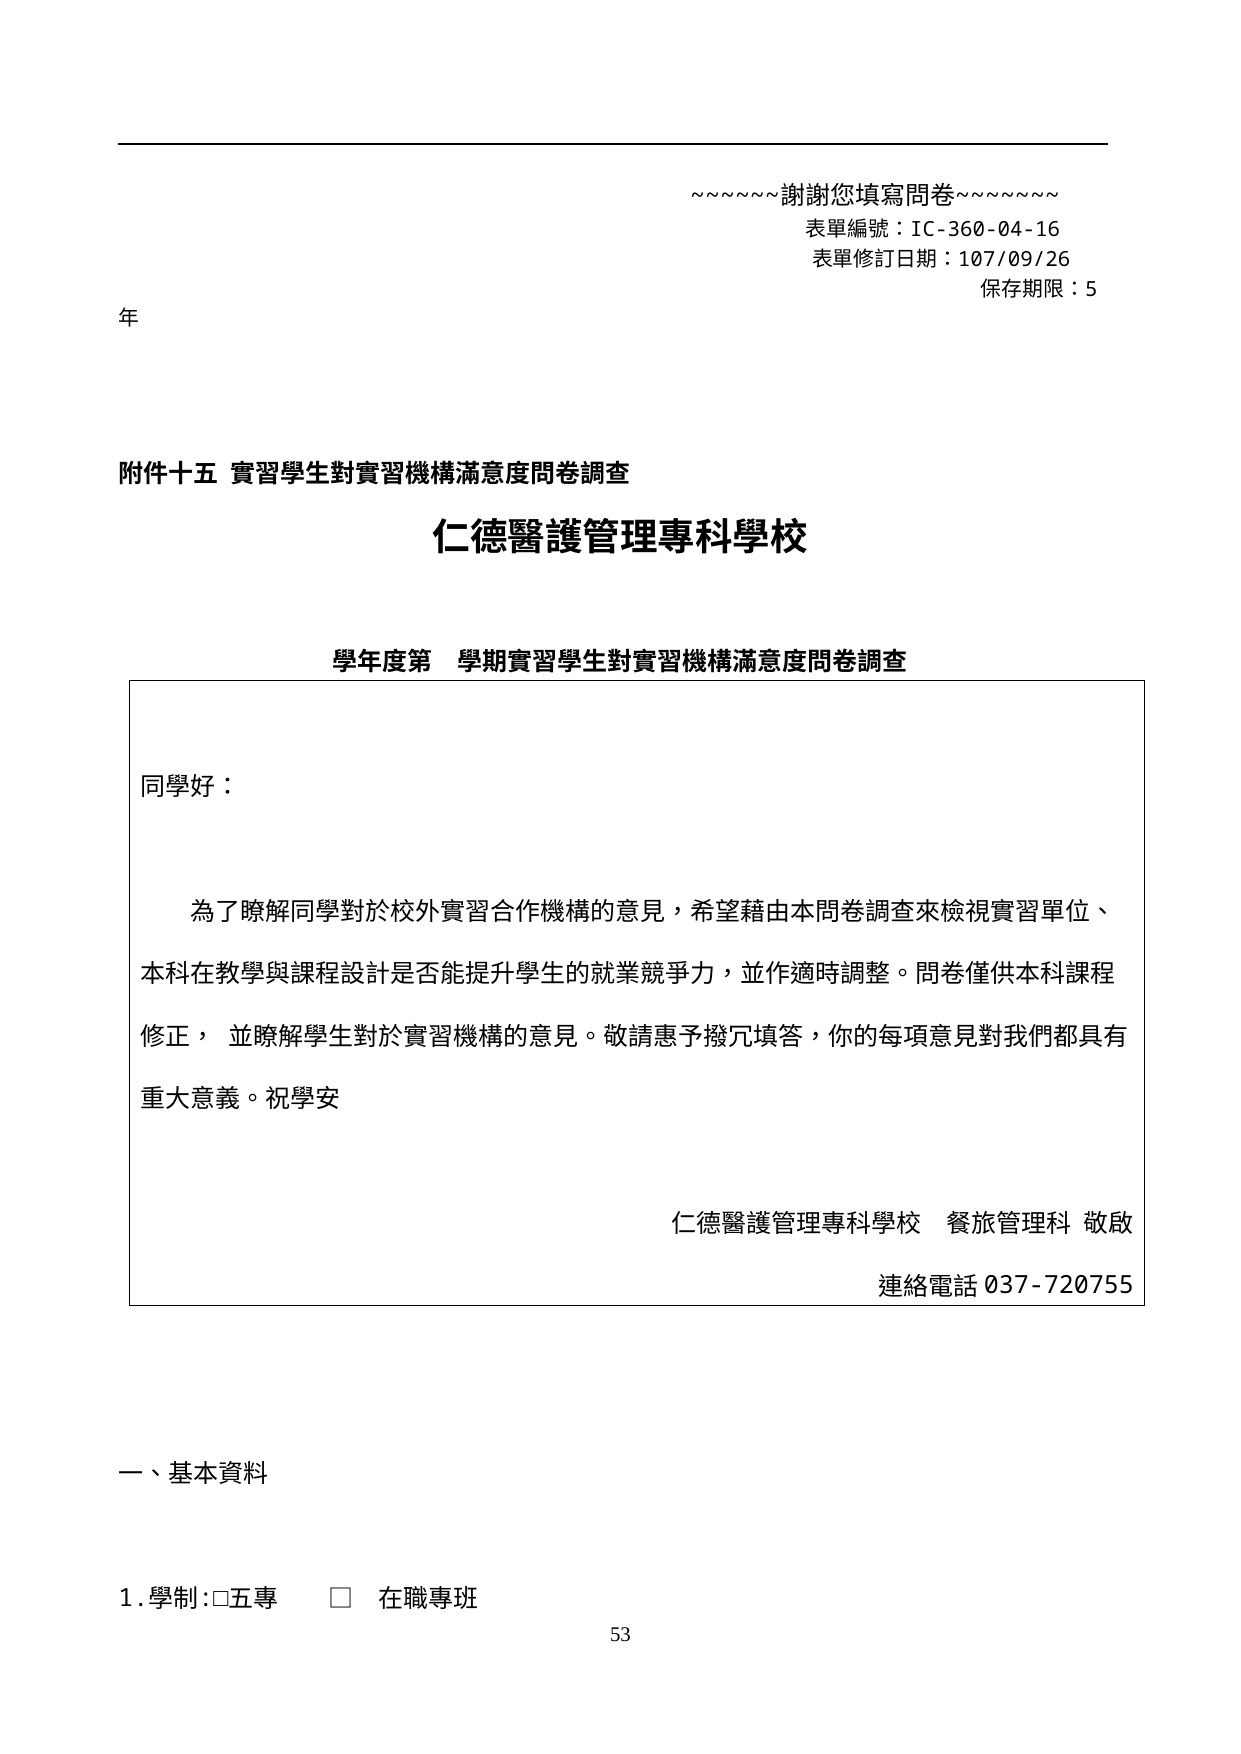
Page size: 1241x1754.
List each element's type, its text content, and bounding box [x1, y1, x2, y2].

text 表單編號：IC-360-04-16 [118, 212, 1059, 242]
text 仁德醫護管理專科學校 [118, 492, 1122, 555]
text 學年度第 學期實習學生對實習機構滿意度問卷調查 [118, 617, 1122, 680]
text 1.學制:□五專 □ 在職專班 [118, 1555, 1122, 1617]
table_header 同學好： 為了瞭解同學對於校外實習合作機構的意見，希望藉由本問卷調查來檢視實習單位、本科在教學與課程設計是否能提升學生的就業競爭力，並作適時調整。問卷僅供本科課程修正， 並瞭解學生對於實習機構的意見。敬請惠予撥冗填答，你的每項意見對我們都具有重大意義。祝學安 仁德醫護管理專科學校 餐旅管理科 敬啟 連絡電話037-720755 [130, 681, 1144, 1305]
text 保存期限：5年 [118, 273, 1122, 331]
text 一、基本資料 [118, 1430, 1122, 1492]
text 表單修訂日期：107/09/26 [118, 242, 1070, 273]
text ~~~~~~謝謝您填寫問卷~~~~~~~ [118, 176, 1059, 212]
subtitle 附件十五 實習學生對實習機構滿意度問卷調查 [118, 430, 1122, 492]
